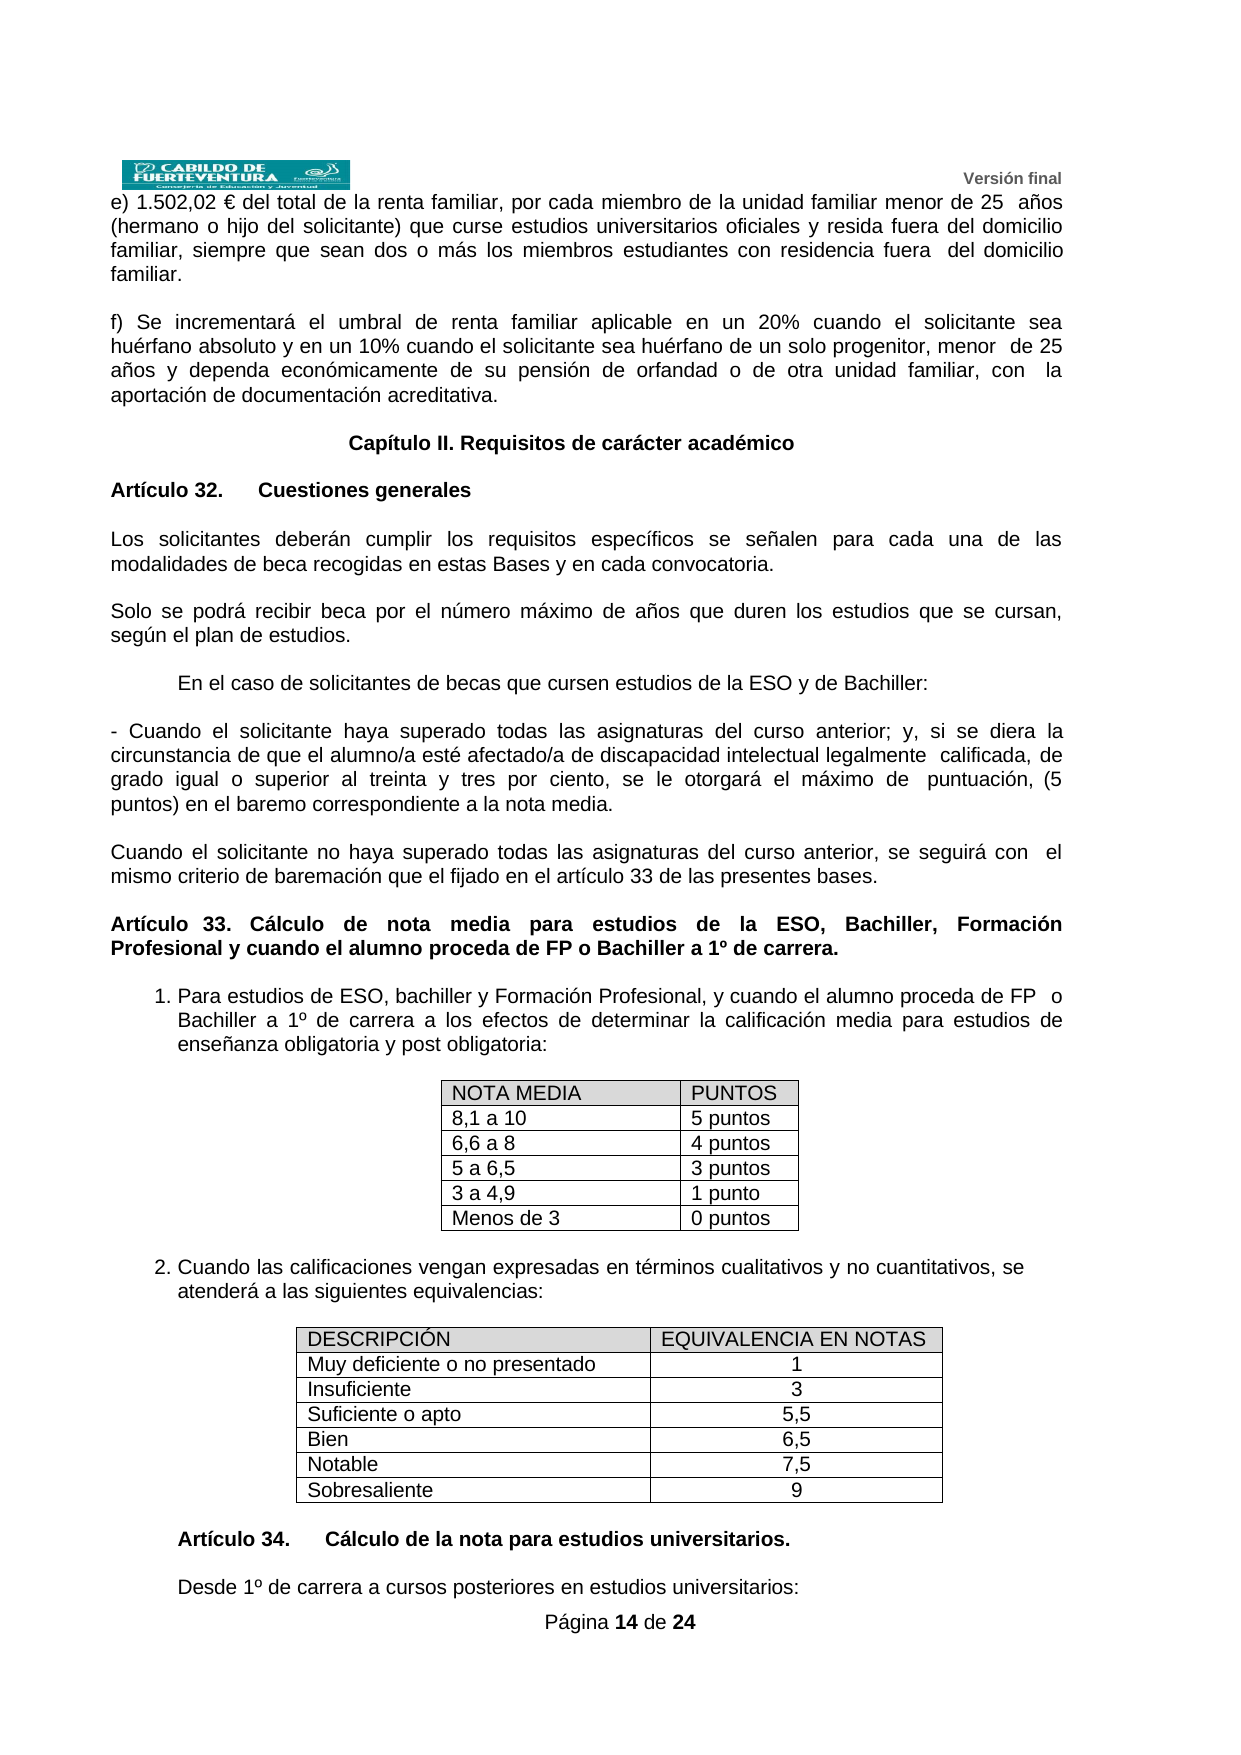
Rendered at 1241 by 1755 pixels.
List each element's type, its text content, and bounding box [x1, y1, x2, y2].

table_cell Insuficiente [297, 1378, 650, 1402]
table_cell 0 puntos [681, 1206, 798, 1230]
table_cell 4 puntos [681, 1131, 798, 1155]
table_cell 8,1 a 10 [442, 1106, 680, 1130]
table_cell 9 [651, 1478, 942, 1502]
table_cell 6,6 a 8 [442, 1131, 680, 1155]
table_header EQUIVALENCIA EN NOTAS [651, 1328, 942, 1352]
table_cell 6,5 [651, 1428, 942, 1452]
subtitle Artículo 33. Cálculo de nota media para estudios de la ESO, Bachiller, Formación Profesional y cuando el alumno proceda de FP o Bachiller a 1º de carrera. [110, 912, 1063, 960]
table_cell 3 puntos [681, 1156, 798, 1180]
subtitle Capítulo II. Requisitos de carácter académico Artículo 32. Cuestiones generales [110, 430, 862, 502]
subtitle Artículo 34. Cálculo de la nota para estudios universitarios. [177, 1527, 1076, 1551]
table_cell Notable [297, 1453, 650, 1477]
text Cuando el solicitante no haya superado todas las asignaturas del curso anterior, se seguirá con el mismo criterio de baremación que el fijado en el artículo 33 de las presentes bases. [110, 839, 1063, 888]
table_cell 3 a 4,9 [442, 1181, 680, 1205]
text Desde 1º de carrera a cursos posteriores en estudios universitarios: [177, 1575, 1076, 1599]
table_cell 5,5 [651, 1403, 942, 1427]
text Solo se podrá recibir beca por el número máximo de años que duren los estudios que se cursan, según el plan de estudios. [110, 599, 1063, 647]
table_cell Menos de 3 [442, 1206, 680, 1230]
table_cell 5 puntos [681, 1106, 798, 1130]
table_cell 1 punto [681, 1181, 798, 1205]
text En el caso de solicitantes de becas que cursen estudios de la ESO y de Bachiller: [177, 671, 1076, 695]
table_cell Sobresaliente [297, 1478, 650, 1502]
table_cell Bien [297, 1428, 650, 1452]
list Para estudios de ESO, bachiller y Formación Profesional, y cuando el alumno proceda de FP o Bachiller a 1º de carrera a los efectos de determinar la calificación media para estudios de enseñanza obligatoria y post obligatoria: [154, 984, 1063, 1056]
table_header PUNTOS [681, 1081, 798, 1105]
table_cell Suficiente o apto [297, 1403, 650, 1427]
text Los solicitantes deberán cumplir los requisitos específicos se señalen para cada una de las modalidades de beca recogidas en estas Bases y en cada convocatoria. [110, 527, 1063, 575]
table_header DESCRIPCIÓN [297, 1328, 650, 1352]
text f) Se incrementará el umbral de renta familiar aplicable en un 20% cuando el solicitante sea huérfano absoluto y en un 10% cuando el solicitante sea huérfano de un solo progenitor, menor de 25 años y dependa económicamente de su pensión de orfandad o de otra unidad familiar, con la aportación de documentación acreditativa. [110, 310, 1063, 406]
table_cell Muy deficiente o no presentado [297, 1353, 650, 1377]
table_cell 7,5 [651, 1453, 942, 1477]
table_cell 5 a 6,5 [442, 1156, 680, 1180]
table_header NOTA MEDIA [442, 1081, 680, 1105]
list Cuando las calificaciones vengan expresadas en términos cualitativos y no cuantitativos, se atenderá a las siguientes equivalencias: [154, 1255, 1062, 1303]
table_cell 1 [651, 1353, 942, 1377]
picture [122, 160, 351, 190]
text e) 1.502,02 € del total de la renta familiar, por cada miembro de la unidad familiar menor de 25 años (hermano o hijo del solicitante) que curse estudios universitarios oficiales y resida fuera del domicilio familiar, siempre que sean dos o más los miembros estudiantes con residencia fuera del domicilio familiar. [110, 190, 1064, 286]
table_cell 3 [651, 1378, 942, 1402]
text - Cuando el solicitante haya superado todas las asignaturas del curso anterior; y, si se diera la circunstancia de que el alumno/a esté afectado/a de discapacidad intelectual legalmente calificada, de grado igual o superior al treinta y tres por ciento, se le otorgará el máximo de puntuación, (5 puntos) en el baremo correspondiente a la nota media. [110, 719, 1063, 815]
